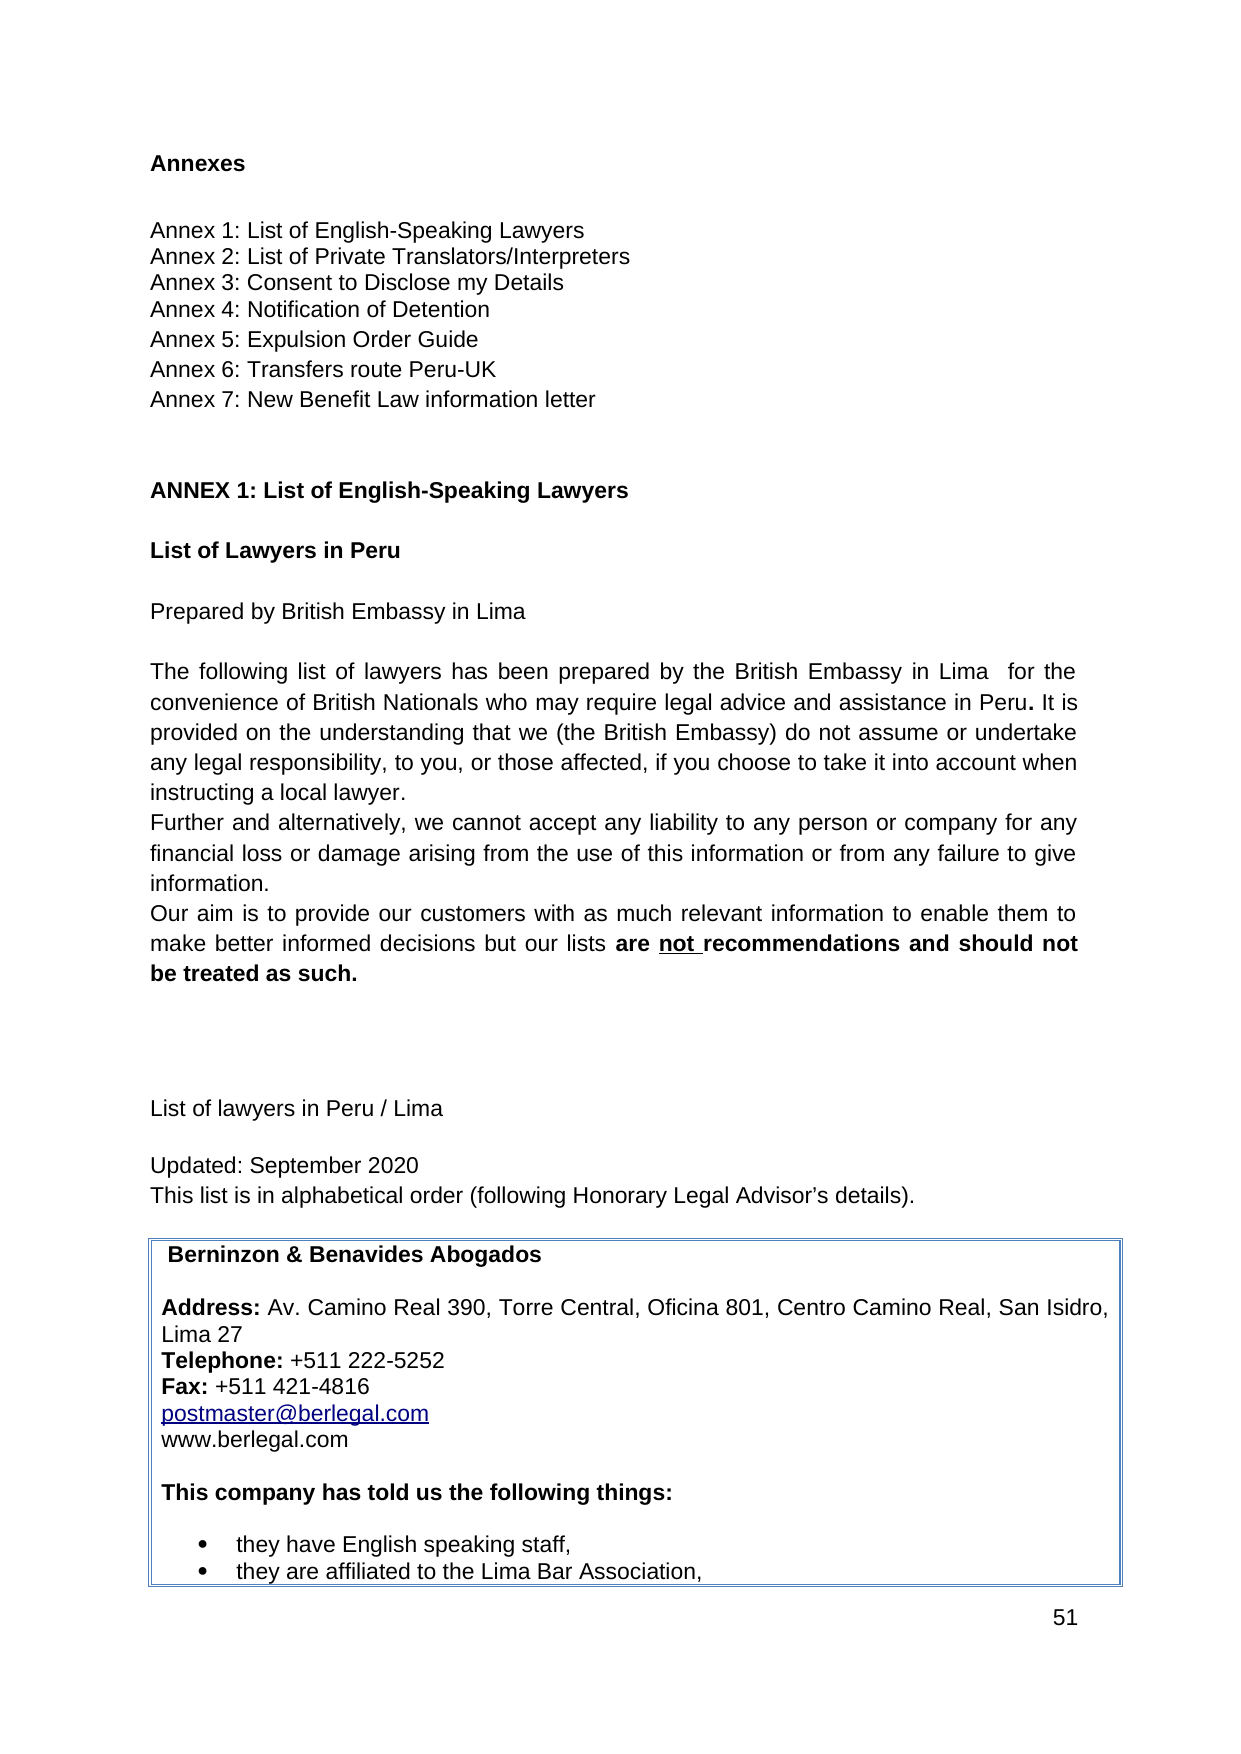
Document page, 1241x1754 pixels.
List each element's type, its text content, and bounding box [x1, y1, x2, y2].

text List of Lawyers in Peru [150, 537, 1078, 564]
text This list is in alphabetical order (following Honorary Legal Advisor’s details). [150, 1182, 1078, 1208]
text List of lawyers in Peru / Lima [150, 1095, 1078, 1121]
text Annex 5: Expulsion Order Guide [150, 326, 1078, 352]
text Updated: September 2020 [150, 1152, 1078, 1178]
text Annex 7: New Benefit Law information letter [150, 386, 1078, 413]
text Annex 3: Consent to Disclose my Details [150, 269, 1078, 296]
text Annex 6: Transfers route Peru-UK [150, 356, 1078, 382]
table_header [150, 1043, 271, 1095]
text Prepared by British Embassy in Lima [150, 598, 1078, 624]
text Further and alternatively, we cannot accept any liability to any person or company for any financial loss or damage arising from the use of this information or from any failure to give information. [150, 809, 1078, 896]
subtitle ANNEX 1: List of English-Speaking Lawyers [150, 477, 1078, 503]
text Annex 1: List of English-Speaking Lawyers [150, 217, 1078, 243]
subtitle Annexes [150, 150, 1078, 176]
text The following list of lawyers has been prepared by the British Embassy in Lima for the convenience of British Nationals who may require legal advice and assistance in Peru. It is provided on the understanding that we (the British Embassy) do not assume or undertake any legal responsibility, to you, or those affected, if you choose to take it into account when instructing a local lawyer. [150, 658, 1078, 805]
text Annex 4: Notification of Detention [150, 296, 1078, 322]
text Annex 2: List of Private Translators/Interpreters [150, 243, 1078, 269]
list Our aim is to provide our customers with as much relevant information to enable them to make better informed decisions but our lists are not recommendations and should not be treated as such. [150, 900, 1078, 987]
table_header Berninzon & Benavides Abogados Address: Av. Camino Real 390, Torre Central, Oficina 801, Centro Camino Real, San Isidro, Lima 27 Telephone: +511 222-5252 Fax: +511 421-4816 postmaster@berlegal.com www.berlegal.com This company has told us the following things: they have English speaking staff, they are affiliated to the Lima Bar Association, specialisations are in civil law, corporation law, labour law, commercial/financial law, tax law, litigation, IP, utilities, banckruptcy, infrastructure, projects and government projects, they have have experience representing British nationals, they can provide legal aid, they can offer a Pro Bono service only in special cases, staff speak English, French and German, they cover the whole country of Peru, they do not have international offices. [152, 1241, 1119, 1584]
